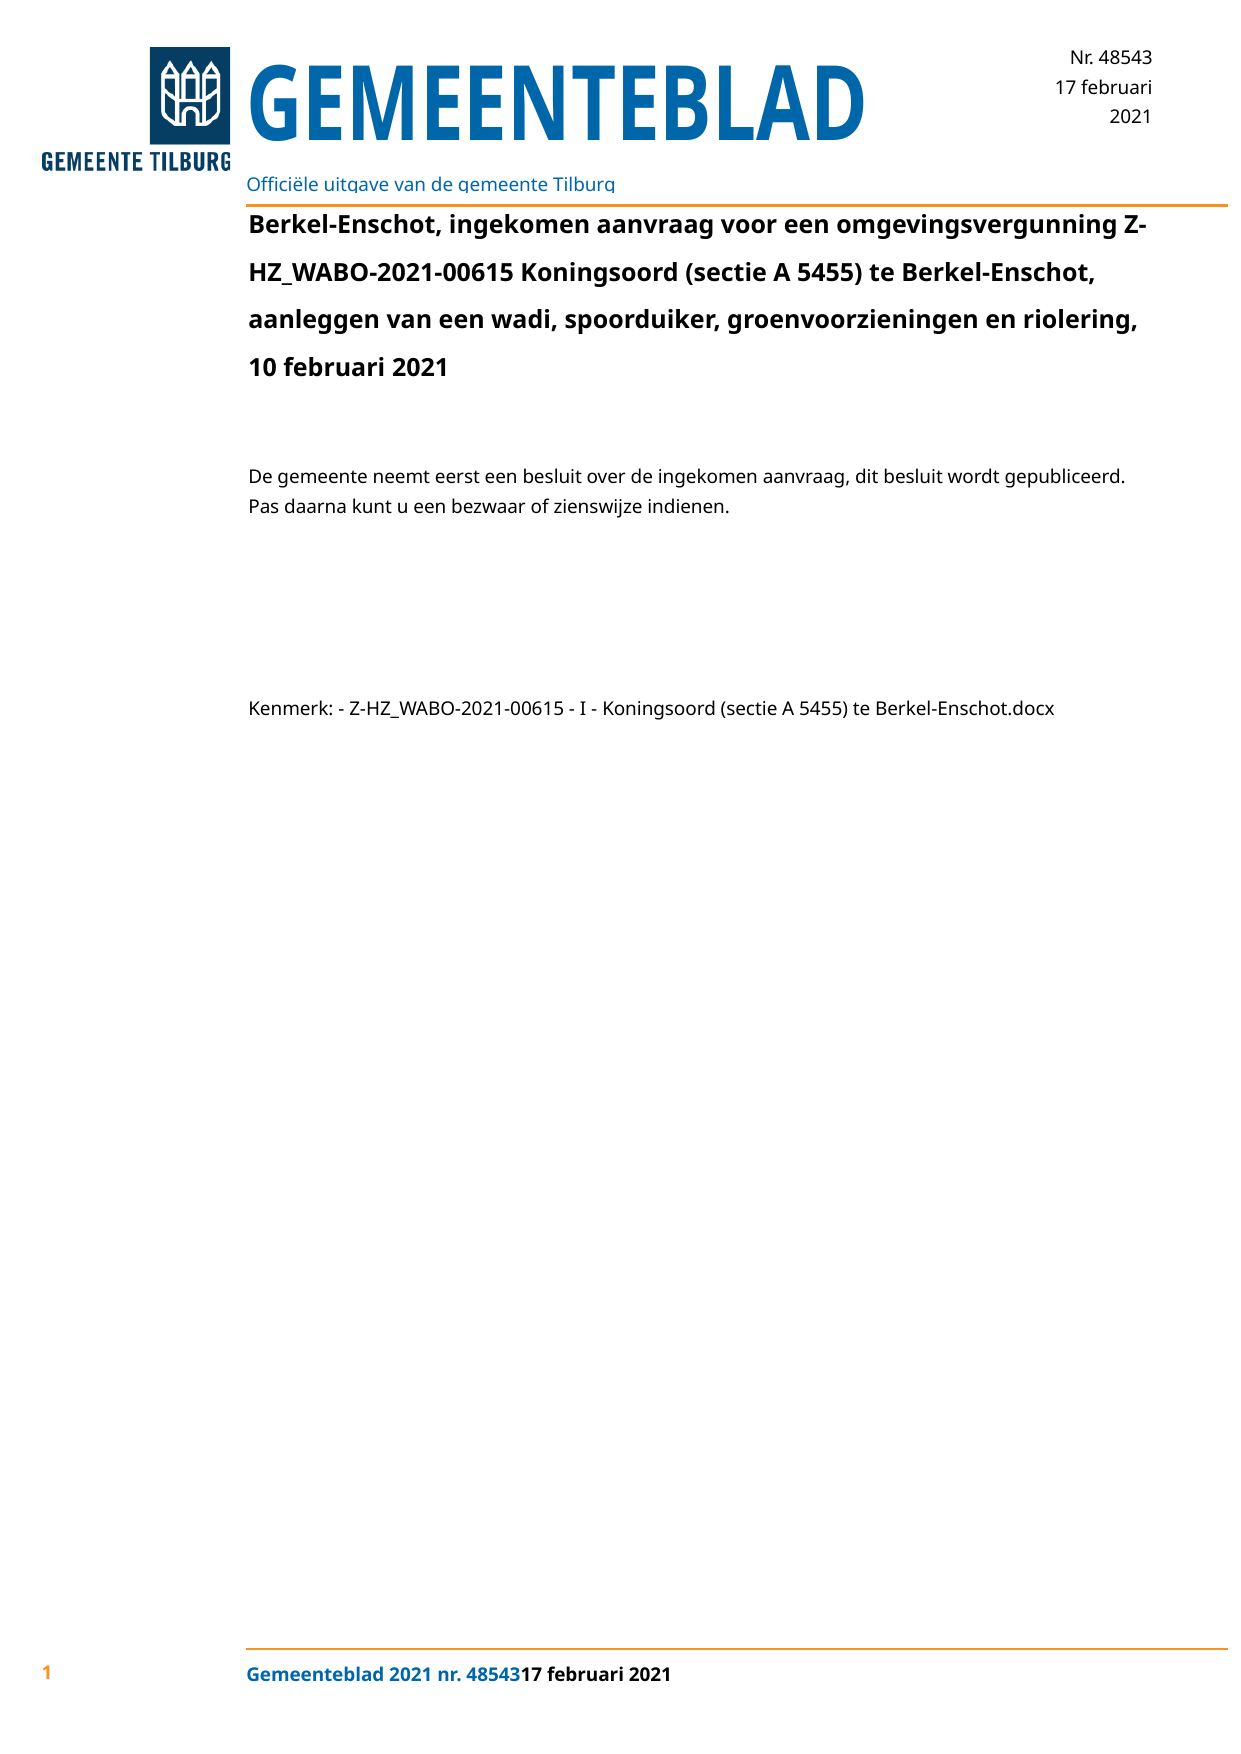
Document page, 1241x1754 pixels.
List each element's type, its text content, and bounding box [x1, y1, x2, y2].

text Berkel-Enschot, ingekomen aanvraag voor een omgevingsvergunning Z-HZ_WABO-2021-00615 Koningsoord (sectie A 5455) te Berkel-Enschot, aanleggen van een wadi, spoorduiker, groenvoorzieningen en riolering, 10 februari 2021 [248, 207, 1152, 384]
text Kenmerk: - Z-HZ_WABO-2021-00615 - I - Koningsoord (sectie A 5455) te Berkel-Enschot.docx [248, 695, 1152, 721]
text De gemeente neemt eerst een besluit over de ingekomen aanvraag, dit besluit wordt gepubliceerd. Pas daarna kunt u een bezwaar of zienswijze indienen. [248, 463, 1152, 519]
picture [41, 47, 231, 172]
